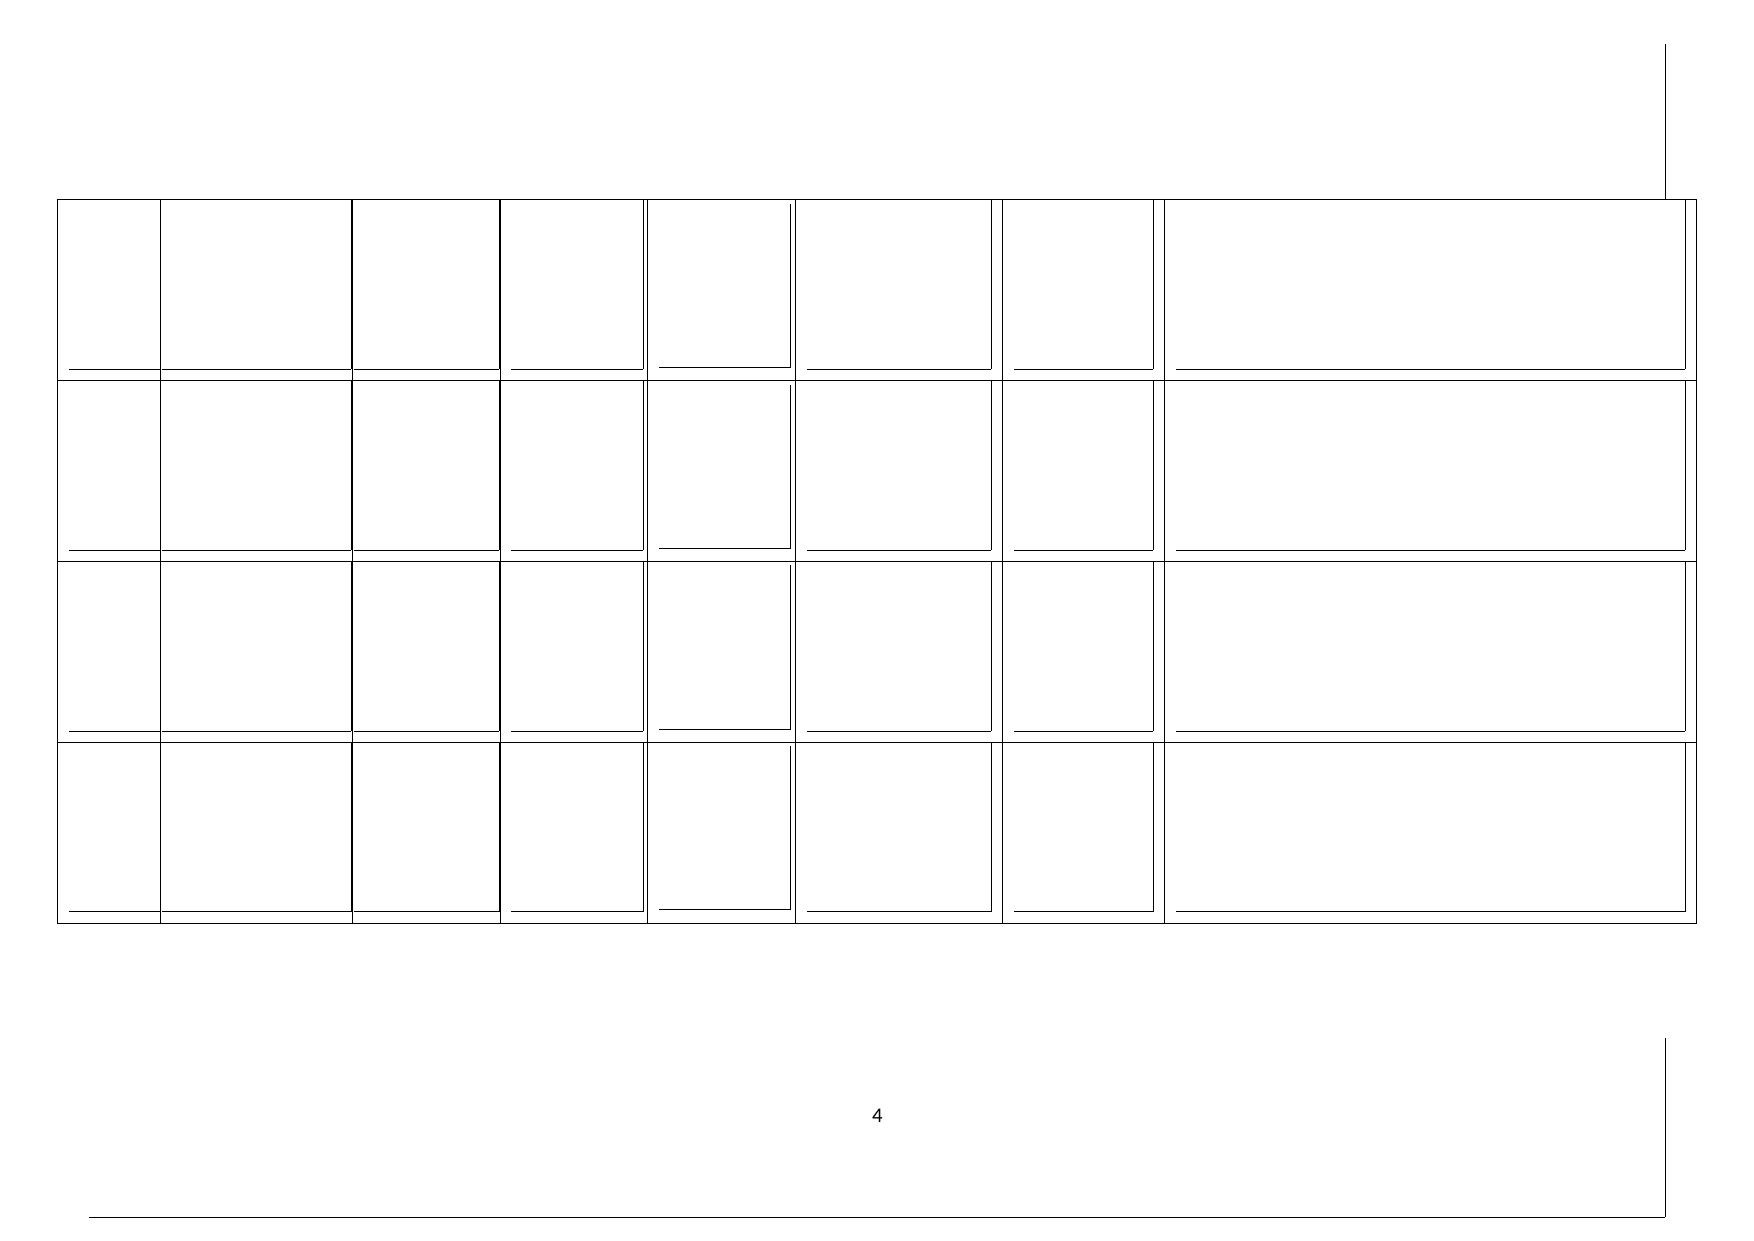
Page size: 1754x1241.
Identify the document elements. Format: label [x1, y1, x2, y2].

table_cell [353, 743, 500, 923]
table_cell [648, 381, 795, 561]
table_cell [353, 562, 500, 742]
table_cell [58, 381, 160, 561]
table_cell [796, 200, 1002, 380]
table_cell [1165, 562, 1696, 742]
table_cell [648, 743, 795, 923]
table_cell [1165, 200, 1696, 380]
table_cell [796, 562, 1002, 742]
table_cell [501, 381, 647, 561]
table_cell [353, 381, 500, 561]
table_cell [501, 562, 647, 742]
table_cell [353, 200, 500, 380]
table_cell [1165, 743, 1696, 923]
table_cell [58, 743, 160, 923]
table_cell [58, 562, 160, 742]
table_cell [1165, 381, 1696, 561]
table_cell [501, 743, 647, 923]
table_cell [796, 743, 1002, 923]
table_cell [58, 200, 160, 380]
table_cell [648, 562, 795, 742]
table_cell [1003, 743, 1164, 923]
table_cell [796, 381, 1002, 561]
table_cell [1003, 381, 1164, 561]
table_cell [161, 381, 352, 561]
table_cell [501, 200, 647, 380]
table_cell [161, 200, 352, 380]
table_cell [161, 562, 352, 742]
table_cell [161, 743, 352, 923]
table_cell [1003, 200, 1164, 380]
table_cell [648, 200, 795, 380]
table_cell [1003, 562, 1164, 742]
